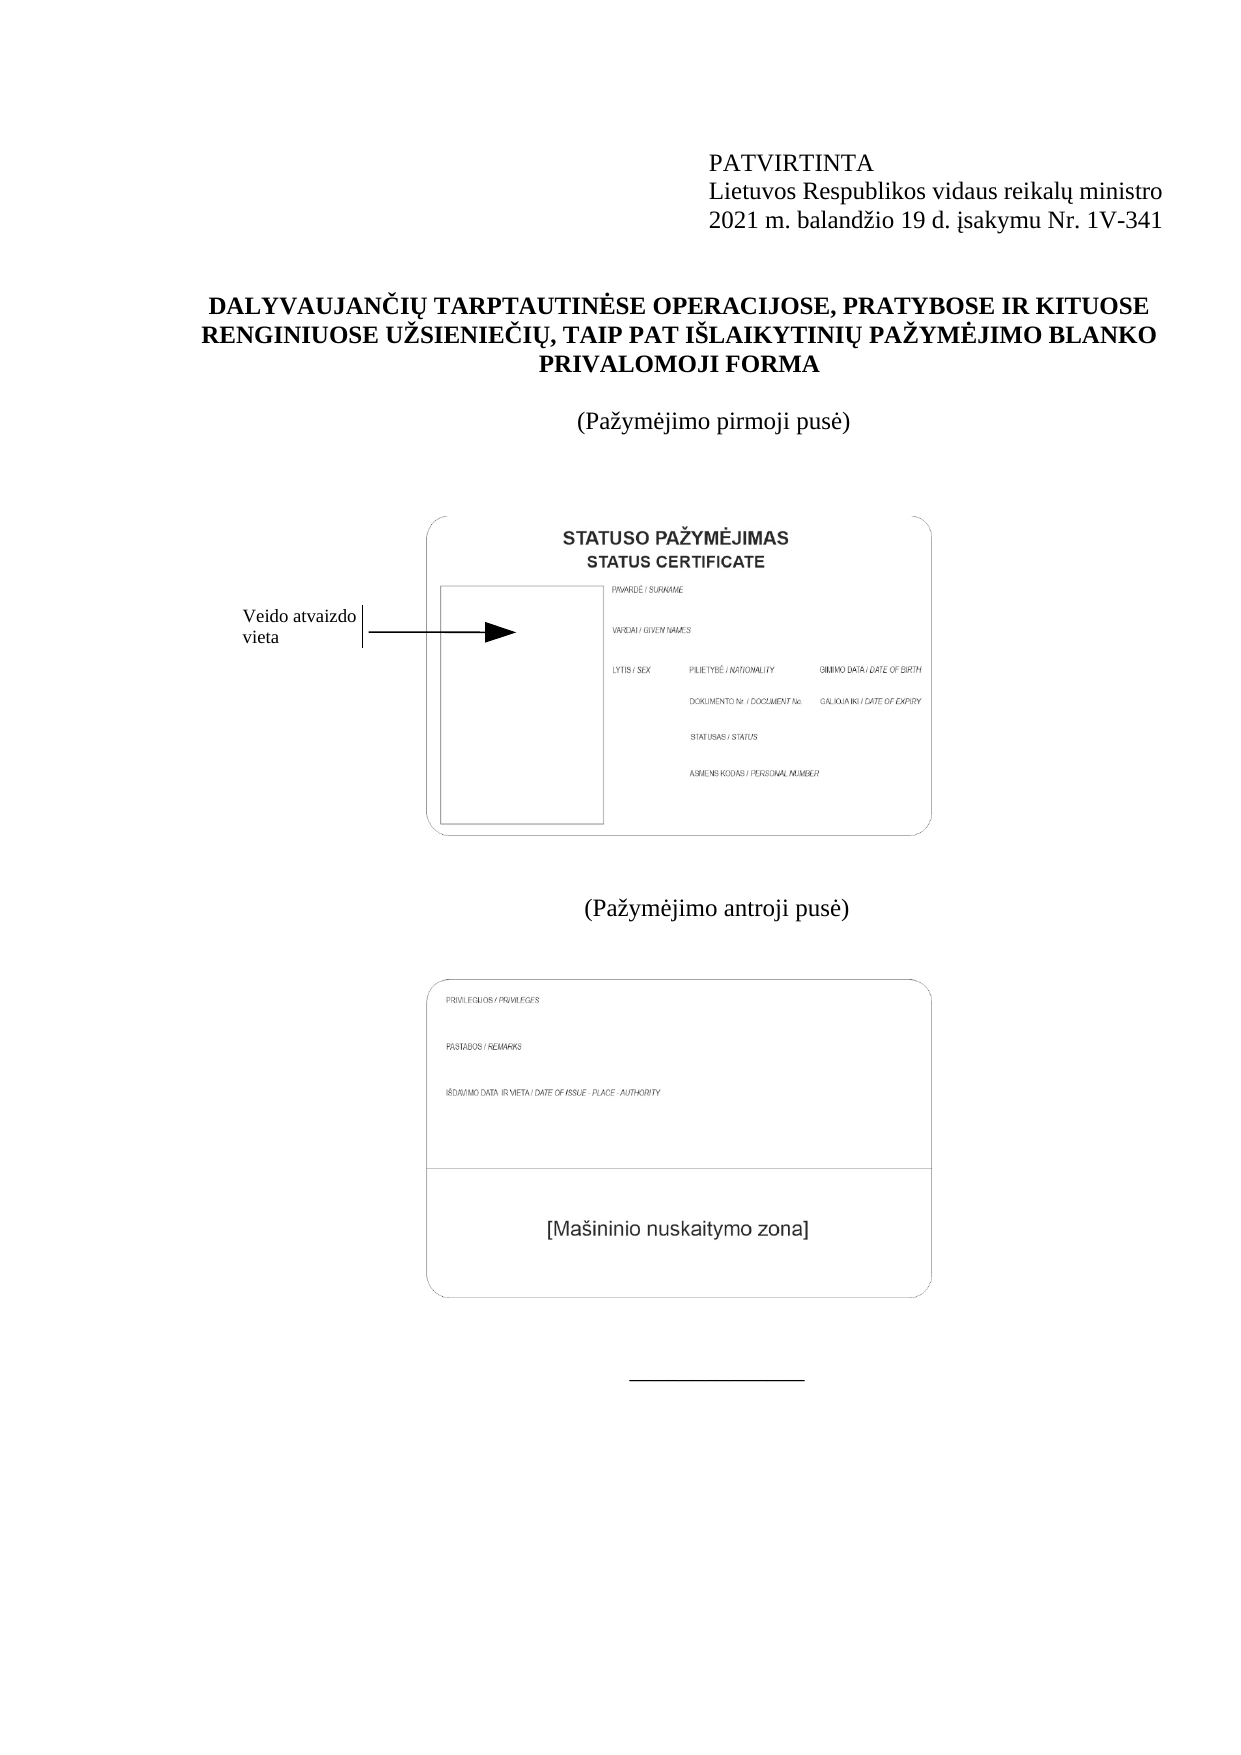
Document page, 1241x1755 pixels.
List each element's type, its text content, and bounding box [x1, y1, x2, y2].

text 2021 m. balandžio 19 d. įsakymu Nr. 1V-341 [709, 205, 1181, 234]
text dalyvaujančių tarptautinėse operacijose, pratybose ir kituose renginiuose užsieniečių, taip pat išlaikytinių PAŽYMĖJIMO BLANKO PRIVALOMOJI FORMA [177, 291, 1181, 378]
text PATVIRTINTA [177, 148, 1181, 176]
text (Pažymėjimo antroji pusė) [177, 893, 1181, 922]
text Lietuvos Respublikos vidaus reikalų ministro [709, 176, 1181, 205]
text Veido atvaizdo vieta [242, 604, 362, 648]
text ______________ [177, 1355, 1181, 1384]
text (Pažymėjimo pirmoji pusė) [177, 406, 1181, 435]
